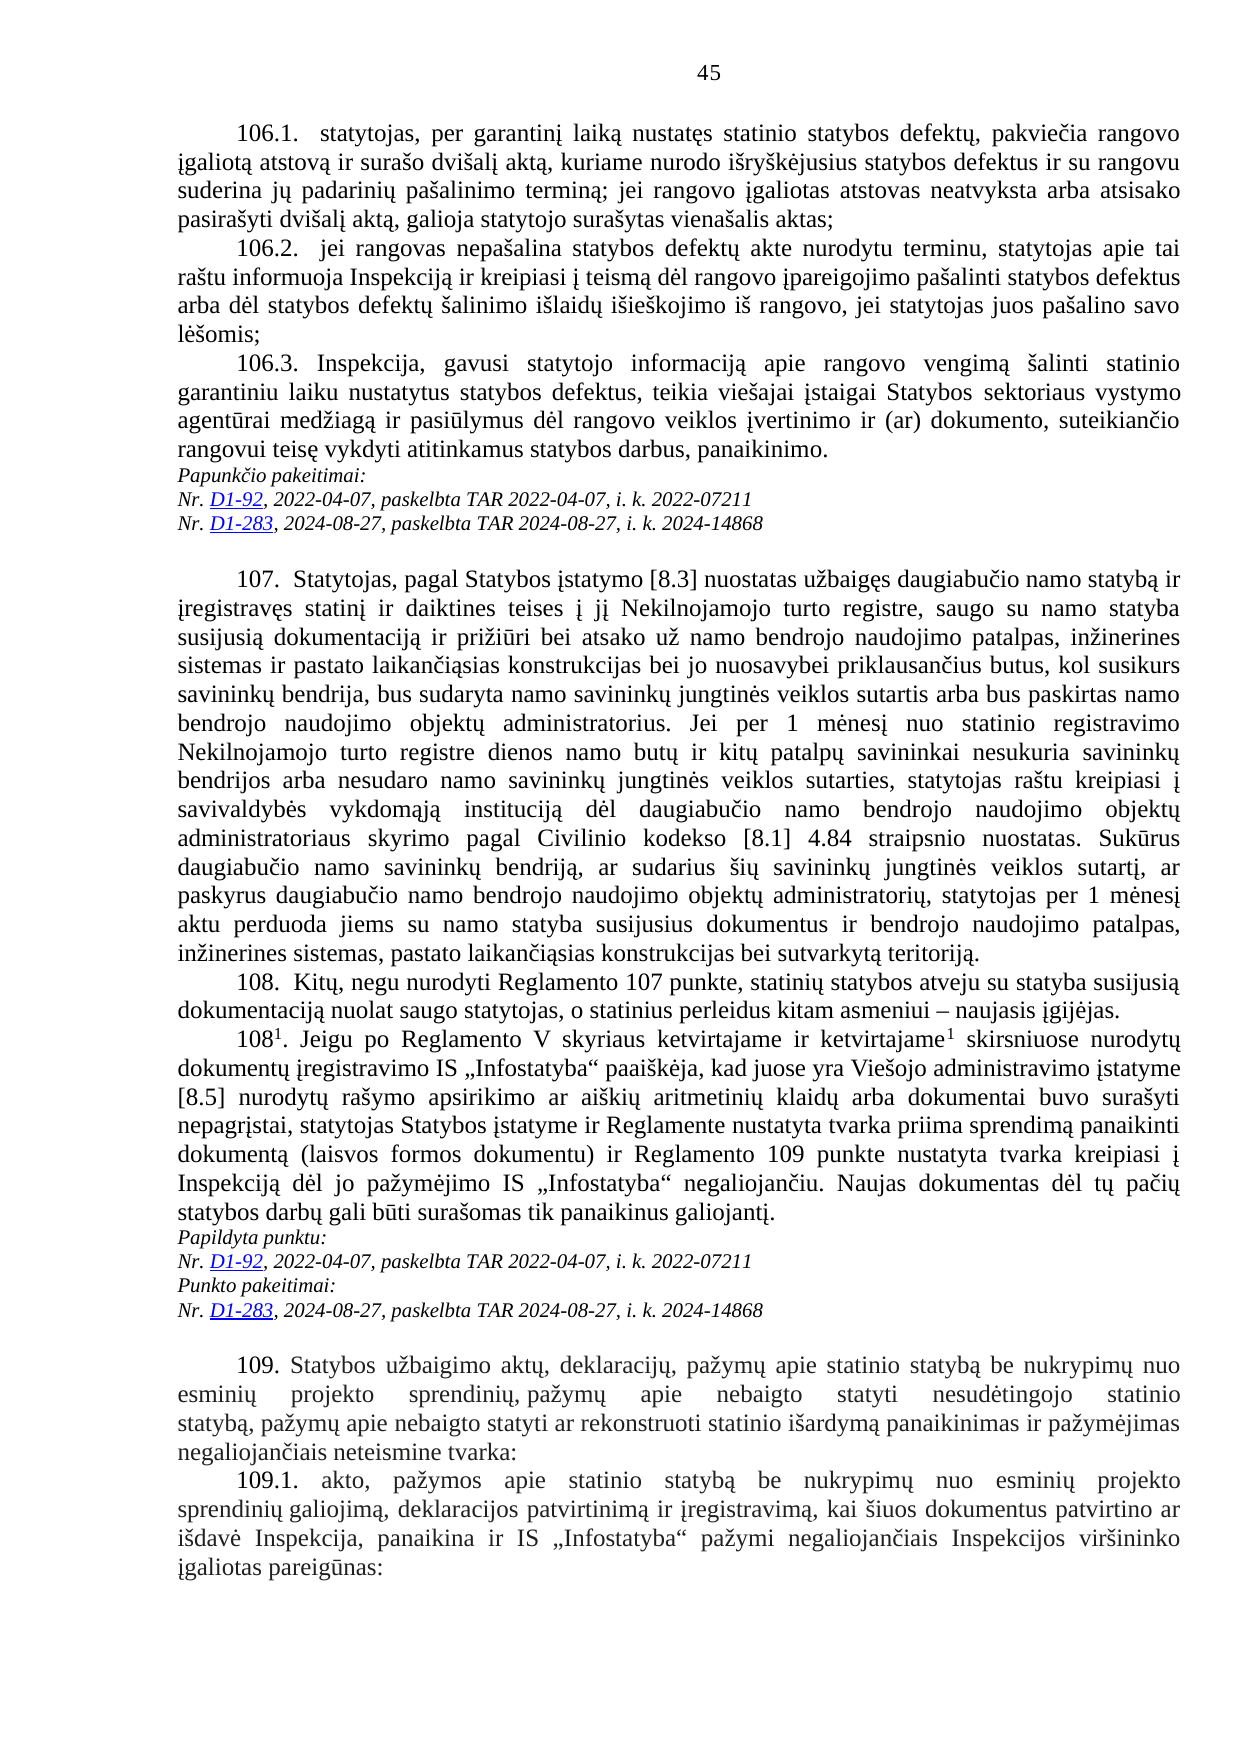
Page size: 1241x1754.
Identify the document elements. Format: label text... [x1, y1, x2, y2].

text 106.2. jei rangovas nepašalina statybos defektų akte nurodytu terminu, statytojas apie tai raštu informuoja Inspekciją ir kreipiasi į teismą dėl rangovo įpareigojimo pašalinti statybos defektus arba dėl statybos defektų šalinimo išlaidų išieškojimo iš rangovo, jei statytojas juos pašalino savo lėšomis; [177, 233, 1181, 348]
text 106.1. statytojas, per garantinį laiką nustatęs statinio statybos defektų, pakviečia rangovo įgaliotą atstovą ir surašo dvišalį aktą, kuriame nurodo išryškėjusius statybos defektus ir su rangovu suderina jų padarinių pašalinimo terminą; jei rangovo įgaliotas atstovas neatvyksta arba atsisako pasirašyti dvišalį aktą, galioja statytojo surašytas vienašalis aktas; [177, 118, 1181, 233]
text Nr. D1-283, 2024-08-27, paskelbta TAR 2024-08-27, i. k. 2024-14868 [177, 511, 1181, 535]
text Nr. D1-92, 2022-04-07, paskelbta TAR 2022-04-07, i. k. 2022-07211 [177, 487, 1181, 511]
text Nr. D1-283, 2024-08-27, paskelbta TAR 2024-08-27, i. k. 2024-14868 [177, 1297, 1181, 1322]
text Papildyta punktu: [177, 1225, 1181, 1249]
text Papunkčio pakeitimai: [177, 463, 1181, 487]
text Punkto pakeitimai: [177, 1273, 1181, 1297]
text 108. Kitų, negu nurodyti Reglamento 107 punkte, statinių statybos atveju su statyba susijusią dokumentaciją nuolat saugo statytojas, o statinius perleidus kitam asmeniui – naujasis įgijėjas. [177, 967, 1181, 1024]
text 107. Statytojas, pagal Statybos įstatymo [8.3] nuostatas užbaigęs daugiabučio namo statybą ir įregistravęs statinį ir daiktines teises į jį Nekilnojamojo turto registre, saugo su namo statyba susijusią dokumentaciją ir prižiūri bei atsako už namo bendrojo naudojimo patalpas, inžinerines sistemas ir pastato laikančiąsias konstrukcijas bei jo nuosavybei priklausančius butus, kol susikurs savininkų bendrija, bus sudaryta namo savininkų jungtinės veiklos sutartis arba bus paskirtas namo bendrojo naudojimo objektų administratorius. Jei per 1 mėnesį nuo statinio registravimo Nekilnojamojo turto registre dienos namo butų ir kitų patalpų savininkai nesukuria savininkų bendrijos arba nesudaro namo savininkų jungtinės veiklos sutarties, statytojas raštu kreipiasi į savivaldybės vykdomąją instituciją dėl daugiabučio namo bendrojo naudojimo objektų administratoriaus skyrimo pagal Civilinio kodekso [8.1] 4.84 straipsnio nuostatas. Sukūrus daugiabučio namo savininkų bendriją, ar sudarius šių savininkų jungtinės veiklos sutartį, ar paskyrus daugiabučio namo bendrojo naudojimo objektų administratorių, statytojas per 1 mėnesį aktu perduoda jiems su namo statyba susijusius dokumentus ir bendrojo naudojimo patalpas, inžinerines sistemas, pastato laikančiąsias konstrukcijas bei sutvarkytą teritoriją. [177, 564, 1181, 967]
text 109. Statybos užbaigimo aktų, deklaracijų, pažymų apie statinio statybą be nukrypimų nuo esminių projekto sprendinių, pažymų apie nebaigto statyti nesudėtingojo statinio statybą, pažymų apie nebaigto statyti ar rekonstruoti statinio išardymą panaikinimas ir pažymėjimas negaliojančiais neteismine tvarka: [177, 1350, 1181, 1465]
text 106.3. Inspekcija, gavusi statytojo informaciją apie rangovo vengimą šalinti statinio garantiniu laiku nustatytus statybos defektus, teikia viešajai įstaigai Statybos sektoriaus vystymo agentūrai medžiagą ir pasiūlymus dėl rangovo veiklos įvertinimo ir (ar) dokumento, suteikiančio rangovui teisę vykdyti atitinkamus statybos darbus, panaikinimo. [177, 348, 1181, 463]
text 1081. Jeigu po Reglamento V skyriaus ketvirtajame ir ketvirtajame1 skirsniuose nurodytų dokumentų įregistravimo IS „Infostatyba“ paaiškėja, kad juose yra Viešojo administravimo įstatyme [8.5] nurodytų rašymo apsirikimo ar aiškių aritmetinių klaidų arba dokumentai buvo surašyti nepagrįstai, statytojas Statybos įstatyme ir Reglamente nustatyta tvarka priima sprendimą panaikinti dokumentą (laisvos formos dokumentu) ir Reglamento 109 punkte nustatyta tvarka kreipiasi į Inspekciją dėl jo pažymėjimo IS „Infostatyba“ negaliojančiu. Naujas dokumentas dėl tų pačių statybos darbų gali būti surašomas tik panaikinus galiojantį. [177, 1024, 1181, 1225]
text Nr. D1-92, 2022-04-07, paskelbta TAR 2022-04-07, i. k. 2022-07211 [177, 1249, 1181, 1273]
text 109.1. akto, pažymos apie statinio statybą be nukrypimų nuo esminių projekto sprendinių galiojimą, deklaracijos patvirtinimą ir įregistravimą, kai šiuos dokumentus patvirtino ar išdavė Inspekcija, panaikina ir IS „Infostatyba“ pažymi negaliojančiais Inspekcijos viršininko įgaliotas pareigūnas: [177, 1465, 1181, 1580]
